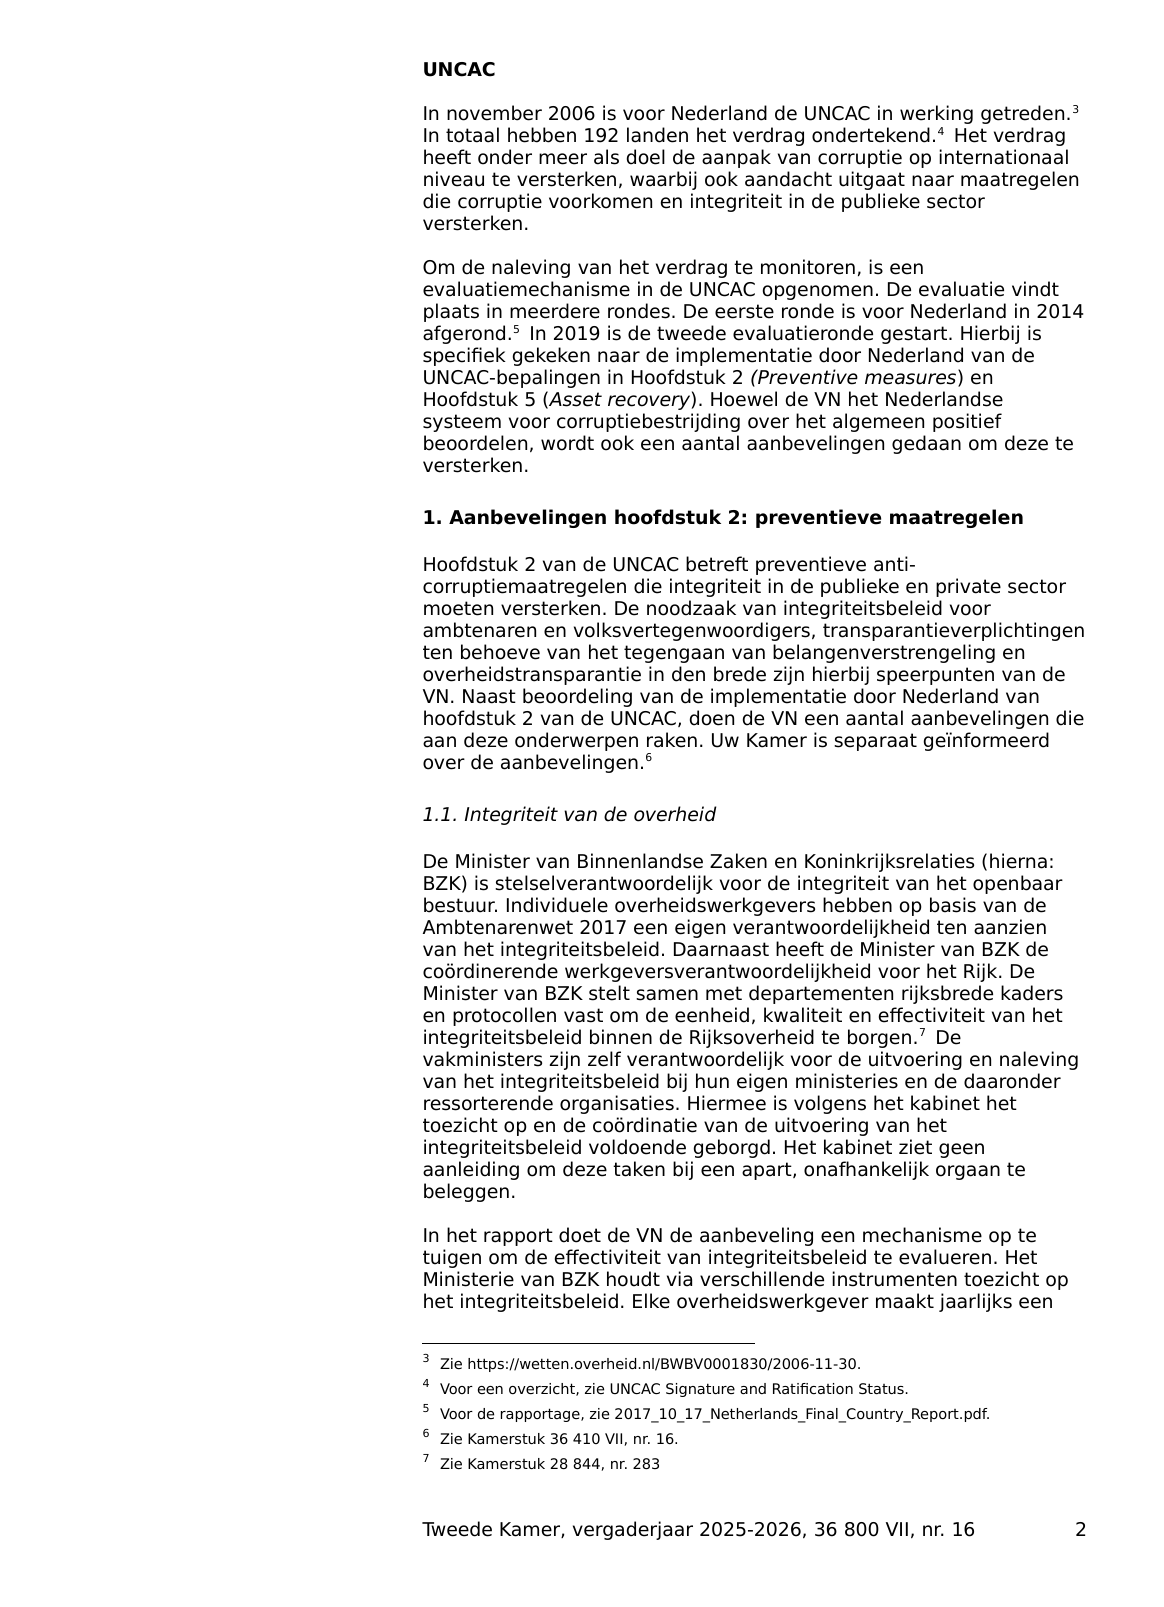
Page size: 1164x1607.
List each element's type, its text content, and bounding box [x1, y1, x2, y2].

subtitle 1. Aanbevelingen hoofdstuk 2: preventieve maatregelen [422, 507, 1087, 529]
text Voor de rapportage, zie 2017_10_17_Netherlands_Final_Country_Report.pdf. [422, 1402, 1087, 1424]
subtitle 1.1. Integriteit van de overheid [422, 804, 1087, 826]
subtitle UNCAC [422, 59, 1087, 81]
text Zie Kamerstuk 28 844, nr. 283 [422, 1452, 1087, 1474]
text Om de naleving van het verdrag te monitoren, is een evaluatiemechanisme in de UNCAC opgenomen. De evaluatie vindt plaats in meerdere rondes. De eerste ronde is voor Nederland in 2014 afgerond. In 2019 is de tweede evaluatieronde gestart. Hierbij is specifiek gekeken naar de implementatie door Nederland van de UNCAC-bepalingen in Hoofdstuk 2 (Preventive measures) en Hoofdstuk 5 (Asset recovery). Hoewel de VN het Nederlandse systeem voor corruptiebestrijding over het algemeen positief beoordelen, wordt ook een aantal aanbevelingen gedaan om deze te versterken. [422, 257, 1087, 477]
text Hoofdstuk 2 van de UNCAC betreft preventieve anti-corruptiemaatregelen die integriteit in de publieke en private sector moeten versterken. De noodzaak van integriteitsbeleid voor ambtenaren en volksvertegenwoordigers, transparantieverplichtingen ten behoeve van het tegengaan van belangenverstrengeling en overheidstransparantie in den brede zijn hierbij speerpunten van de VN. Naast beoordeling van de implementatie door Nederland van hoofdstuk 2 van de UNCAC, doen de VN een aantal aanbevelingen die aan deze onderwerpen raken. Uw Kamer is separaat geïnformeerd over de aanbevelingen. [422, 554, 1087, 774]
text In het rapport doet de VN de aanbeveling een mechanisme op te tuigen om de effectiviteit van integriteitsbeleid te evalueren. Het Ministerie van BZK houdt via verschillende instrumenten toezicht op het integriteitsbeleid. Elke overheidswerkgever maakt jaarlijks een [422, 1225, 1087, 1313]
text In november 2006 is voor Nederland de UNCAC in werking getreden. In totaal hebben 192 landen het verdrag ondertekend. Het verdrag heeft onder meer als doel de aanpak van corruptie op internationaal niveau te versterken, waarbij ook aandacht uitgaat naar maatregelen die corruptie voorkomen en integriteit in de publieke sector versterken. [422, 103, 1087, 235]
text Zie https://wetten.overheid.nl/BWBV0001830/2006-11-30. [422, 1352, 1087, 1374]
text Zie Kamerstuk 36 410 VII, nr. 16. [422, 1427, 1087, 1449]
text Voor een overzicht, zie UNCAC Signature and Ratification Status. [422, 1377, 1087, 1399]
text De Minister van Binnenlandse Zaken en Koninkrijksrelaties (hierna: BZK) is stelselverantwoordelijk voor de integriteit van het openbaar bestuur. Individuele overheidswerkgevers hebben op basis van de Ambtenarenwet 2017 een eigen verantwoordelijkheid ten aanzien van het integriteitsbeleid. Daarnaast heeft de Minister van BZK de coördinerende werkgeversverantwoordelijkheid voor het Rijk. De Minister van BZK stelt samen met departementen rijksbrede kaders en protocollen vast om de eenheid, kwaliteit en effectiviteit van het integriteitsbeleid binnen de Rijksoverheid te borgen. De vakministers zijn zelf verantwoordelijk voor de uitvoering en naleving van het integriteitsbeleid bij hun eigen ministeries en de daaronder ressorterende organisaties. Hiermee is volgens het kabinet het toezicht op en de coördinatie van de uitvoering van het integriteitsbeleid voldoende geborgd. Het kabinet ziet geen aanleiding om deze taken bij een apart, onafhankelijk orgaan te beleggen. [422, 851, 1087, 1202]
